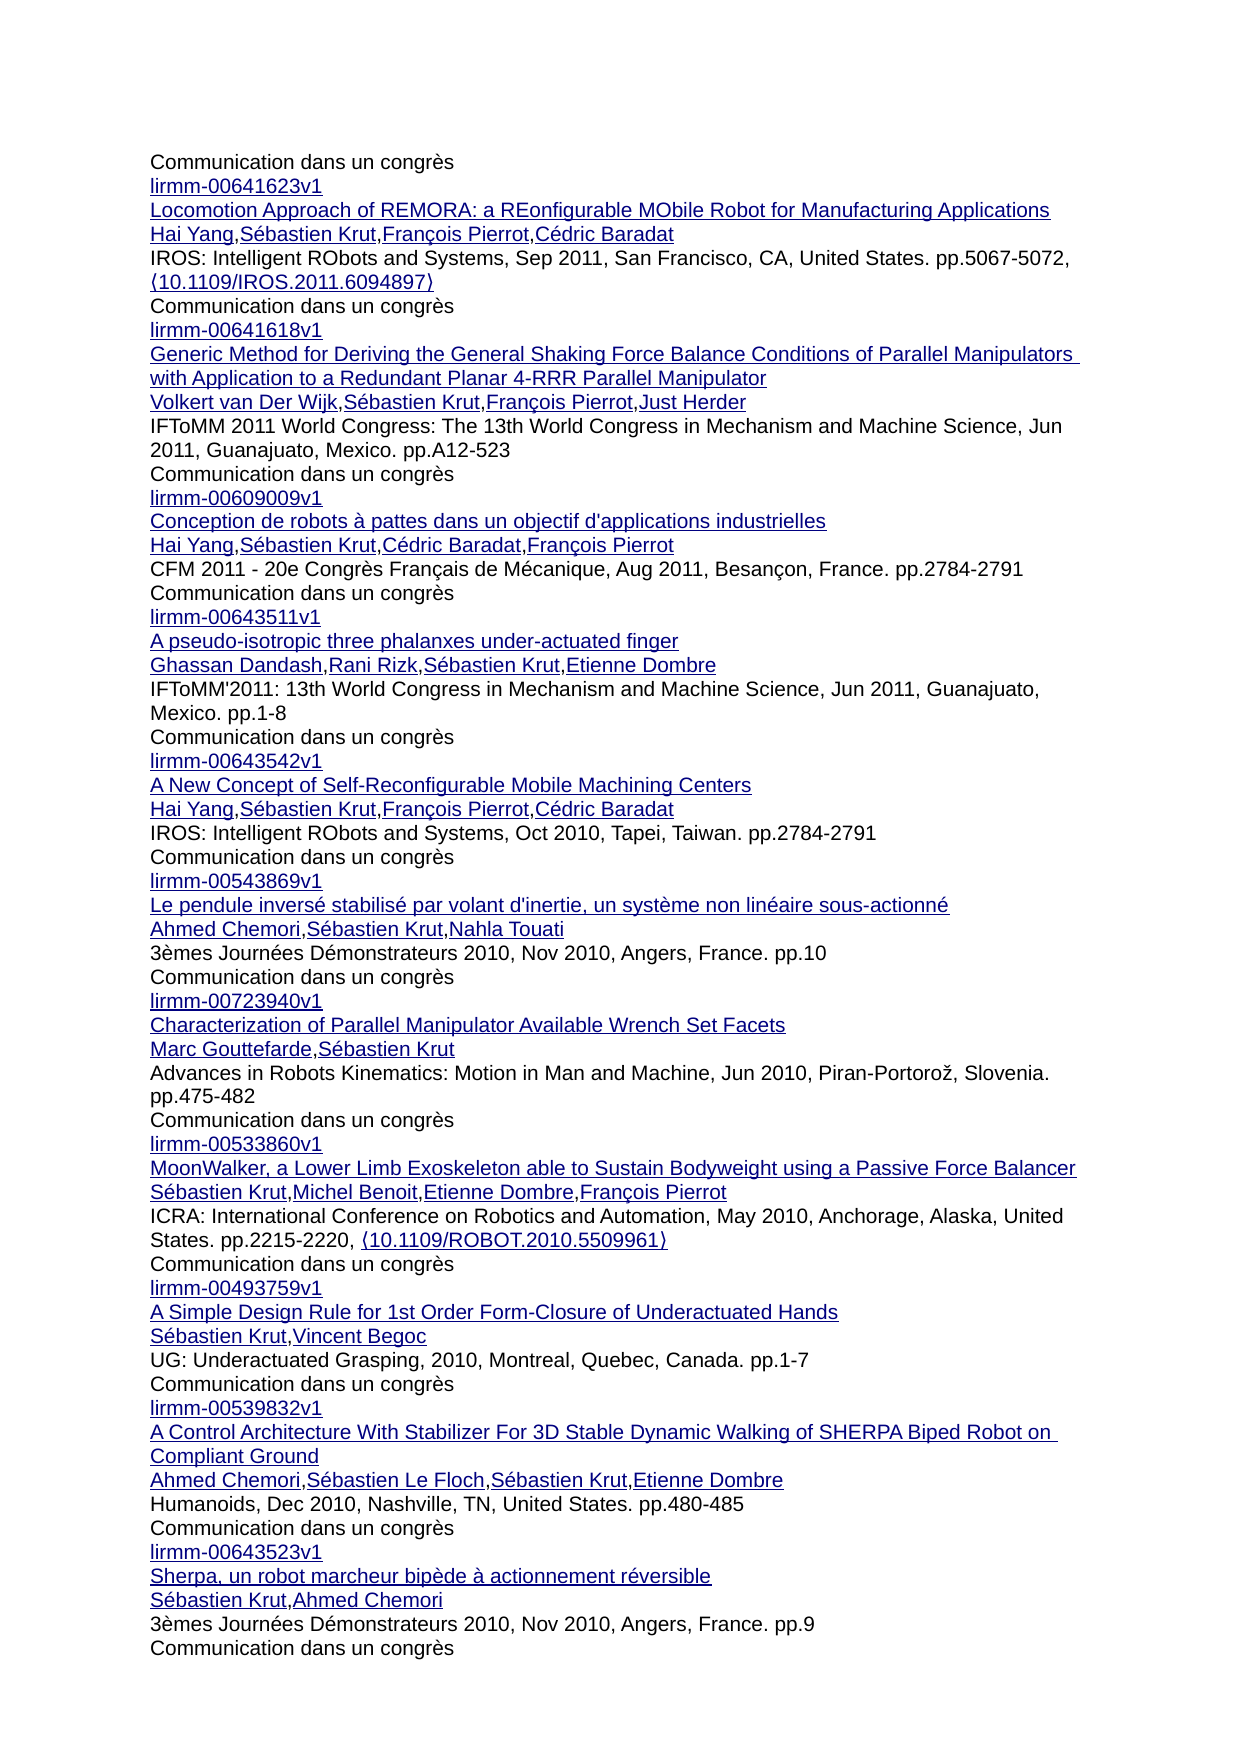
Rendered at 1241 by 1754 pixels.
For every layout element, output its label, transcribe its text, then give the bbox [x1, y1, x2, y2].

table_cell Conception de robots à pattes dans un objectif d'applications industrielles Hai Yang,Sébastien Krut,Cédric Baradat,François Pierrot CFM 2011 - 20e Congrès Français de Mécanique, Aug 2011, Besançon, France. pp.2784-2791 Communication dans un congrès lirmm-00643511v1 [150, 509, 1090, 629]
table_cell A pseudo-isotropic three phalanxes under-actuated finger Ghassan Dandash,Rani Rizk,Sébastien Krut,Etienne Dombre IFToMM'2011: 13th World Congress in Mechanism and Machine Science, Jun 2011, Guanajuato, Mexico. pp.1-8 Communication dans un congrès lirmm-00643542v1 [150, 629, 1090, 773]
table_cell Characterization of Parallel Manipulator Available Wrench Set Facets Marc Gouttefarde,Sébastien Krut Advances in Robots Kinematics: Motion in Man and Machine, Jun 2010, Piran-Portorož, Slovenia. pp.475-482 Communication dans un congrès lirmm-00533860v1 [150, 1013, 1090, 1156]
table_cell Generic Method for Deriving the General Shaking Force Balance Conditions of Parallel Manipulators with Application to a Redundant Planar 4-RRR Parallel Manipulator Volkert van Der Wijk,Sébastien Krut,François Pierrot,Just Herder IFToMM 2011 World Congress: The 13th World Congress in Mechanism and Machine Science, Jun 2011, Guanajuato, Mexico. pp.A12-523 Communication dans un congrès lirmm-00609009v1 [150, 342, 1090, 509]
table_cell Communication dans un congrès lirmm-00641623v1 [150, 150, 1090, 198]
table_cell A Control Architecture With Stabilizer For 3D Stable Dynamic Walking of SHERPA Biped Robot on Compliant Ground Ahmed Chemori,Sébastien Le Floch,Sébastien Krut,Etienne Dombre Humanoids, Dec 2010, Nashville, TN, United States. pp.480-485 Communication dans un congrès lirmm-00643523v1 [150, 1420, 1090, 1563]
table_cell A New Concept of Self-Reconfigurable Mobile Machining Centers Hai Yang,Sébastien Krut,François Pierrot,Cédric Baradat IROS: Intelligent RObots and Systems, Oct 2010, Tapei, Taiwan. pp.2784-2791 Communication dans un congrès lirmm-00543869v1 [150, 773, 1090, 893]
table_cell Le pendule inversé stabilisé par volant d'inertie, un système non linéaire sous-actionné Ahmed Chemori,Sébastien Krut,Nahla Touati 3èmes Journées Démonstrateurs 2010, Nov 2010, Angers, France. pp.10 Communication dans un congrès lirmm-00723940v1 [150, 893, 1090, 1012]
table_cell Sherpa, un robot marcheur bipède à actionnement réversible Sébastien Krut,Ahmed Chemori 3èmes Journées Démonstrateurs 2010, Nov 2010, Angers, France. pp.9 Communication dans un congrès [150, 1564, 1090, 1659]
table_cell MoonWalker, a Lower Limb Exoskeleton able to Sustain Bodyweight using a Passive Force Balancer Sébastien Krut,Michel Benoit,Etienne Dombre,François Pierrot ICRA: International Conference on Robotics and Automation, May 2010, Anchorage, Alaska, United States. pp.2215-2220, ⟨10.1109/ROBOT.2010.5509961⟩ Communication dans un congrès lirmm-00493759v1 [150, 1156, 1090, 1300]
table_cell A Simple Design Rule for 1st Order Form-Closure of Underactuated Hands Sébastien Krut,Vincent Begoc UG: Underactuated Grasping, 2010, Montreal, Quebec, Canada. pp.1-7 Communication dans un congrès lirmm-00539832v1 [150, 1300, 1090, 1420]
table_cell Locomotion Approach of REMORA: a REonﬁgurable MObile Robot for Manufacturing Applications Hai Yang,Sébastien Krut,François Pierrot,Cédric Baradat IROS: Intelligent RObots and Systems, Sep 2011, San Francisco, CA, United States. pp.5067-5072, ⟨10.1109/IROS.2011.6094897⟩ Communication dans un congrès lirmm-00641618v1 [150, 198, 1090, 342]
